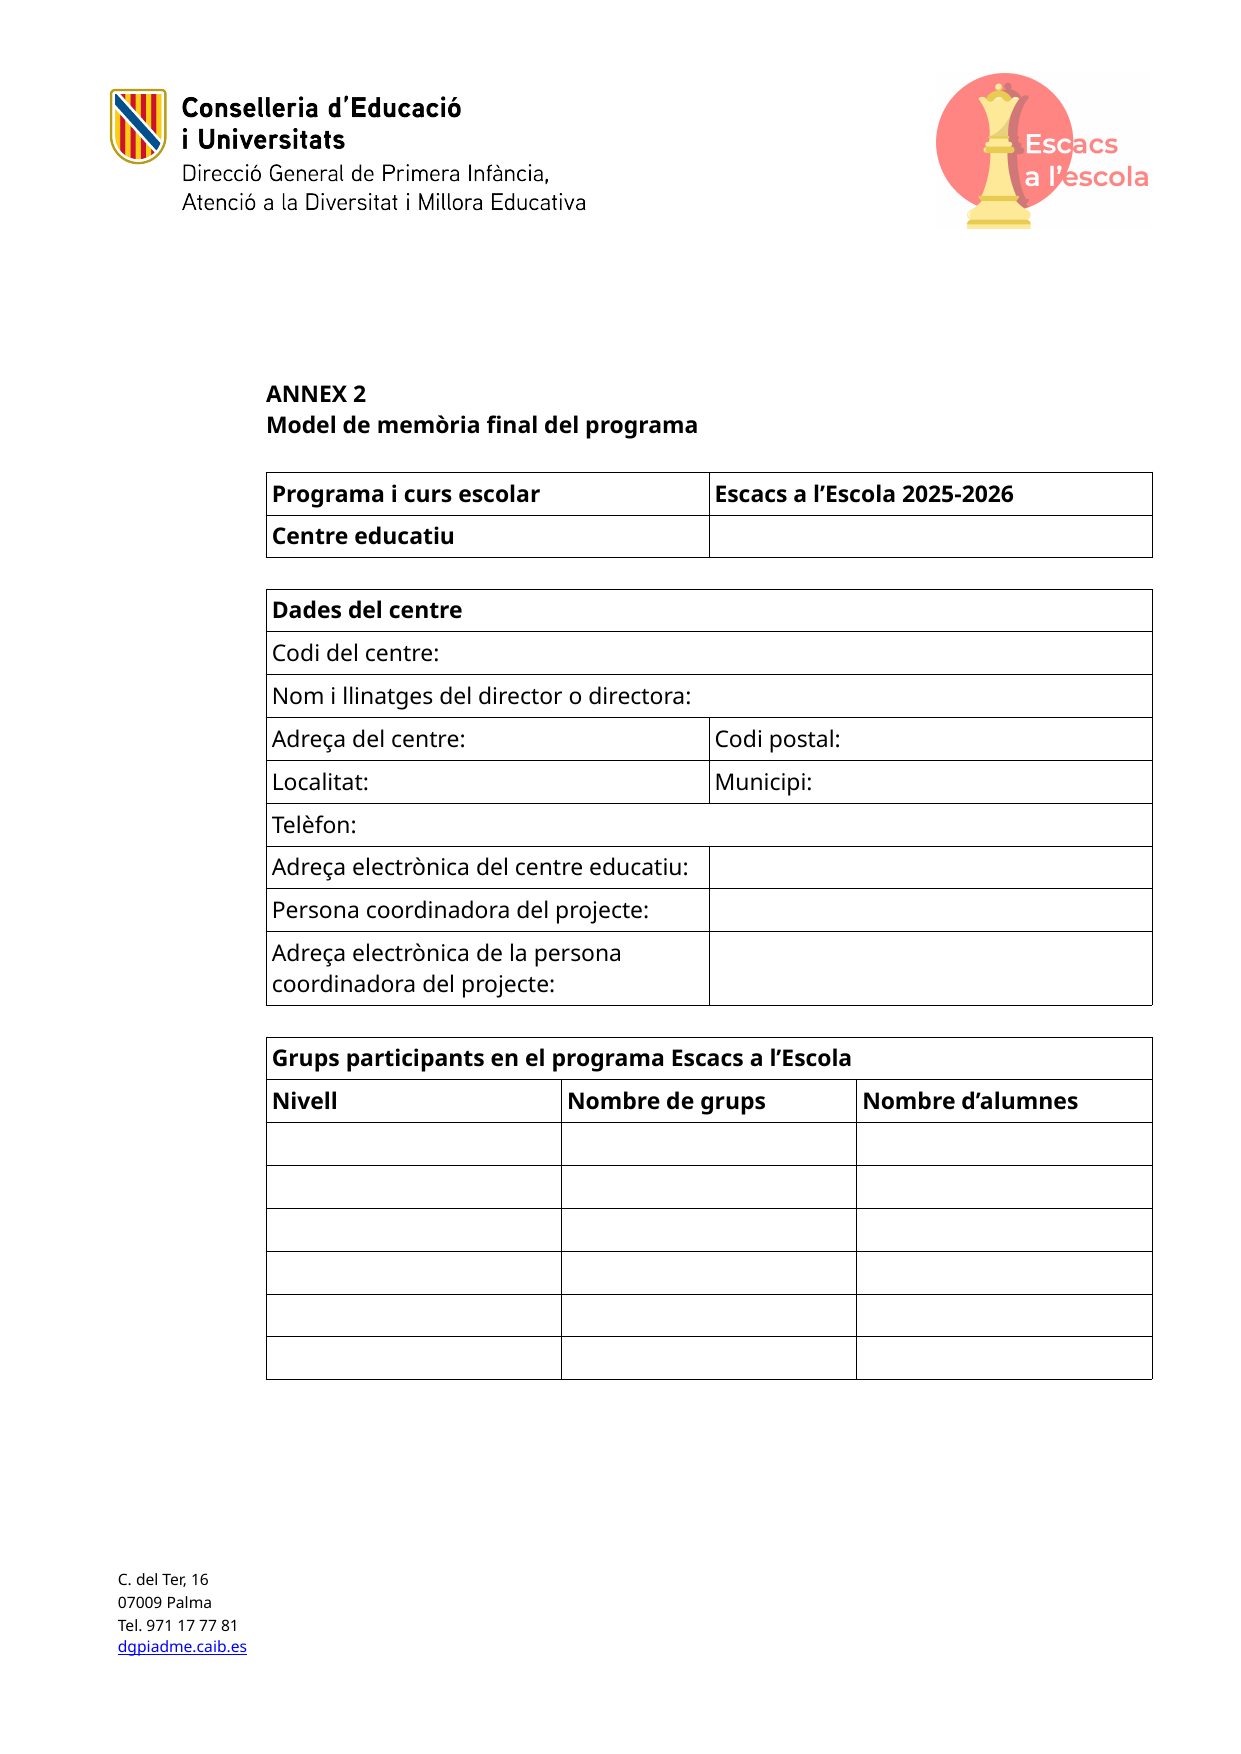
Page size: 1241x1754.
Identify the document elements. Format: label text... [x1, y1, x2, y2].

table_header Dades del centre [267, 590, 1152, 631]
table_cell [857, 1209, 1152, 1251]
table_cell Nivell [267, 1080, 561, 1122]
table_cell Adreça electrònica de la persona coordinadora del projecte: [267, 932, 709, 1005]
picture [936, 73, 1150, 229]
table_cell [267, 1209, 561, 1251]
table_cell Telèfon: [267, 804, 1152, 846]
table_cell [267, 1166, 561, 1208]
table_cell Adreça electrònica del centre educatiu: [267, 847, 709, 888]
picture [96, 66, 599, 234]
table_cell [562, 1252, 856, 1293]
table_cell [562, 1295, 856, 1336]
table_cell [857, 1337, 1152, 1379]
table_cell [710, 516, 1152, 557]
text Model de memòria final del programa [266, 409, 1152, 440]
table_cell Municipi: [710, 761, 1152, 803]
table_header Escacs a l’Escola 2025-2026 [710, 473, 1152, 514]
table_cell [562, 1166, 856, 1208]
table_header Grups participants en el programa Escacs a l’Escola [267, 1038, 1152, 1079]
table_cell [562, 1337, 856, 1379]
table_header Programa i curs escolar [267, 473, 709, 514]
table_cell [267, 1123, 561, 1165]
table_cell [857, 1295, 1152, 1336]
table_cell Centre educatiu [267, 516, 709, 557]
table_cell [267, 1295, 561, 1336]
table_cell [857, 1166, 1152, 1208]
table_cell [562, 1209, 856, 1251]
table_cell Nombre d’alumnes [857, 1080, 1152, 1122]
table_cell Nom i llinatges del director o directora: [267, 675, 1152, 717]
table_cell [857, 1252, 1152, 1293]
table_cell Localitat: [267, 761, 709, 803]
table_cell [710, 889, 1152, 931]
table_cell Codi postal: [710, 718, 1152, 760]
table_cell [857, 1123, 1152, 1165]
table_cell [562, 1123, 856, 1165]
text ANNEX 2 [266, 378, 1152, 409]
table_cell [710, 847, 1152, 888]
table_cell [267, 1337, 561, 1379]
table_cell [267, 1252, 561, 1293]
table_cell Adreça del centre: [267, 718, 709, 760]
table_cell Codi del centre: [267, 632, 1152, 674]
table_cell Nombre de grups [562, 1080, 856, 1122]
table_cell [710, 932, 1152, 1005]
table_cell Persona coordinadora del projecte: [267, 889, 709, 931]
